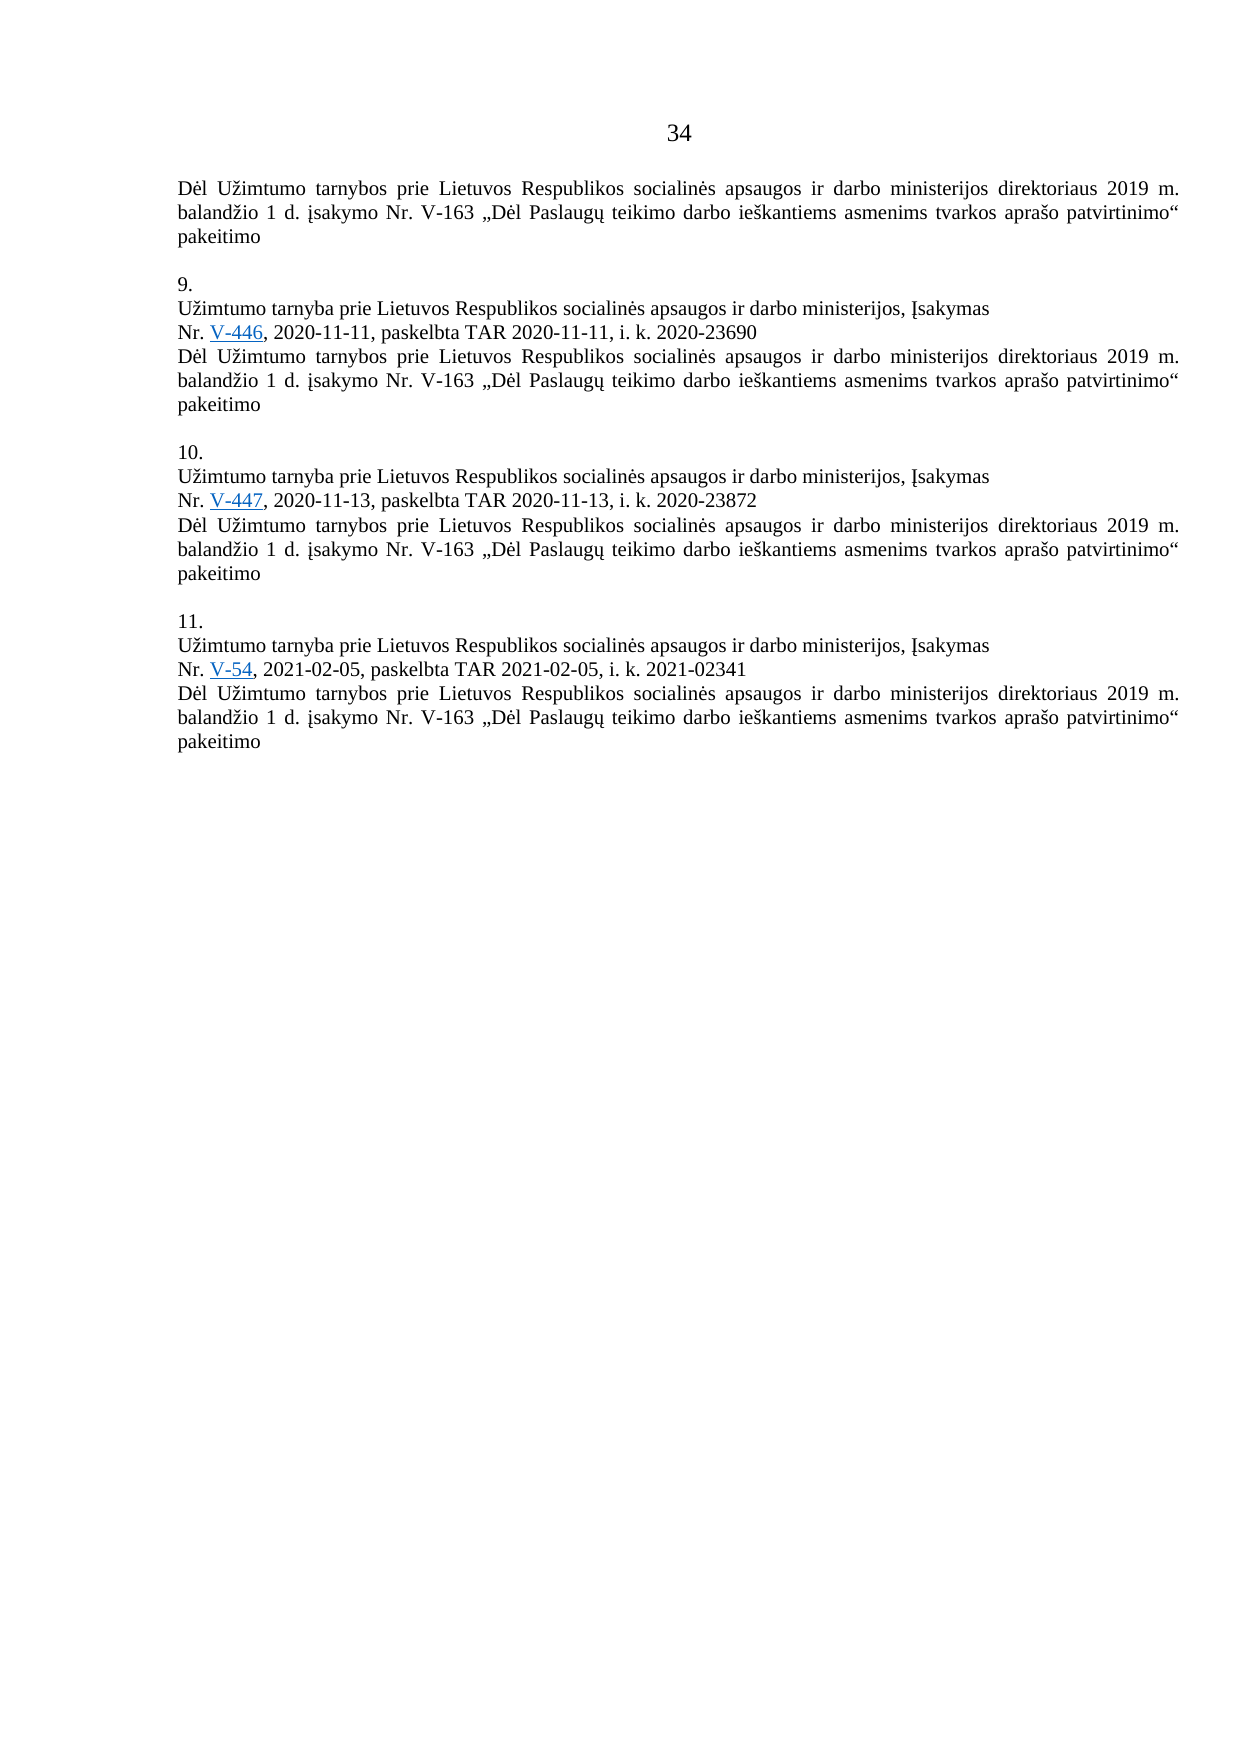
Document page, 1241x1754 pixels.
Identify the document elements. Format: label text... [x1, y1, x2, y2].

text 9. [177, 272, 1181, 296]
text Nr. V-446, 2020-11-11, paskelbta TAR 2020-11-11, i. k. 2020-23690 [177, 320, 1181, 344]
text 11. [177, 609, 1181, 633]
text Nr. V-447, 2020-11-13, paskelbta TAR 2020-11-13, i. k. 2020-23872 [177, 488, 1181, 512]
text Užimtumo tarnyba prie Lietuvos Respublikos socialinės apsaugos ir darbo ministerijos, Įsakymas [177, 296, 1181, 320]
text Dėl Užimtumo tarnybos prie Lietuvos Respublikos socialinės apsaugos ir darbo ministerijos direktoriaus 2019 m. balandžio 1 d. įsakymo Nr. V-163 „Dėl Paslaugų teikimo darbo ieškantiems asmenims tvarkos aprašo patvirtinimo“ pakeitimo [177, 344, 1181, 416]
text Dėl Užimtumo tarnybos prie Lietuvos Respublikos socialinės apsaugos ir darbo ministerijos direktoriaus 2019 m. balandžio 1 d. įsakymo Nr. V-163 „Dėl Paslaugų teikimo darbo ieškantiems asmenims tvarkos aprašo patvirtinimo“ pakeitimo [177, 176, 1181, 248]
text Dėl Užimtumo tarnybos prie Lietuvos Respublikos socialinės apsaugos ir darbo ministerijos direktoriaus 2019 m. balandžio 1 d. įsakymo Nr. V-163 „Dėl Paslaugų teikimo darbo ieškantiems asmenims tvarkos aprašo patvirtinimo“ pakeitimo [177, 681, 1181, 753]
text Užimtumo tarnyba prie Lietuvos Respublikos socialinės apsaugos ir darbo ministerijos, Įsakymas [177, 633, 1181, 657]
text Nr. V-54, 2021-02-05, paskelbta TAR 2021-02-05, i. k. 2021-02341 [177, 657, 1181, 681]
text 10. [177, 440, 1181, 464]
text Dėl Užimtumo tarnybos prie Lietuvos Respublikos socialinės apsaugos ir darbo ministerijos direktoriaus 2019 m. balandžio 1 d. įsakymo Nr. V-163 „Dėl Paslaugų teikimo darbo ieškantiems asmenims tvarkos aprašo patvirtinimo“ pakeitimo [177, 512, 1181, 585]
text Užimtumo tarnyba prie Lietuvos Respublikos socialinės apsaugos ir darbo ministerijos, Įsakymas [177, 464, 1181, 488]
